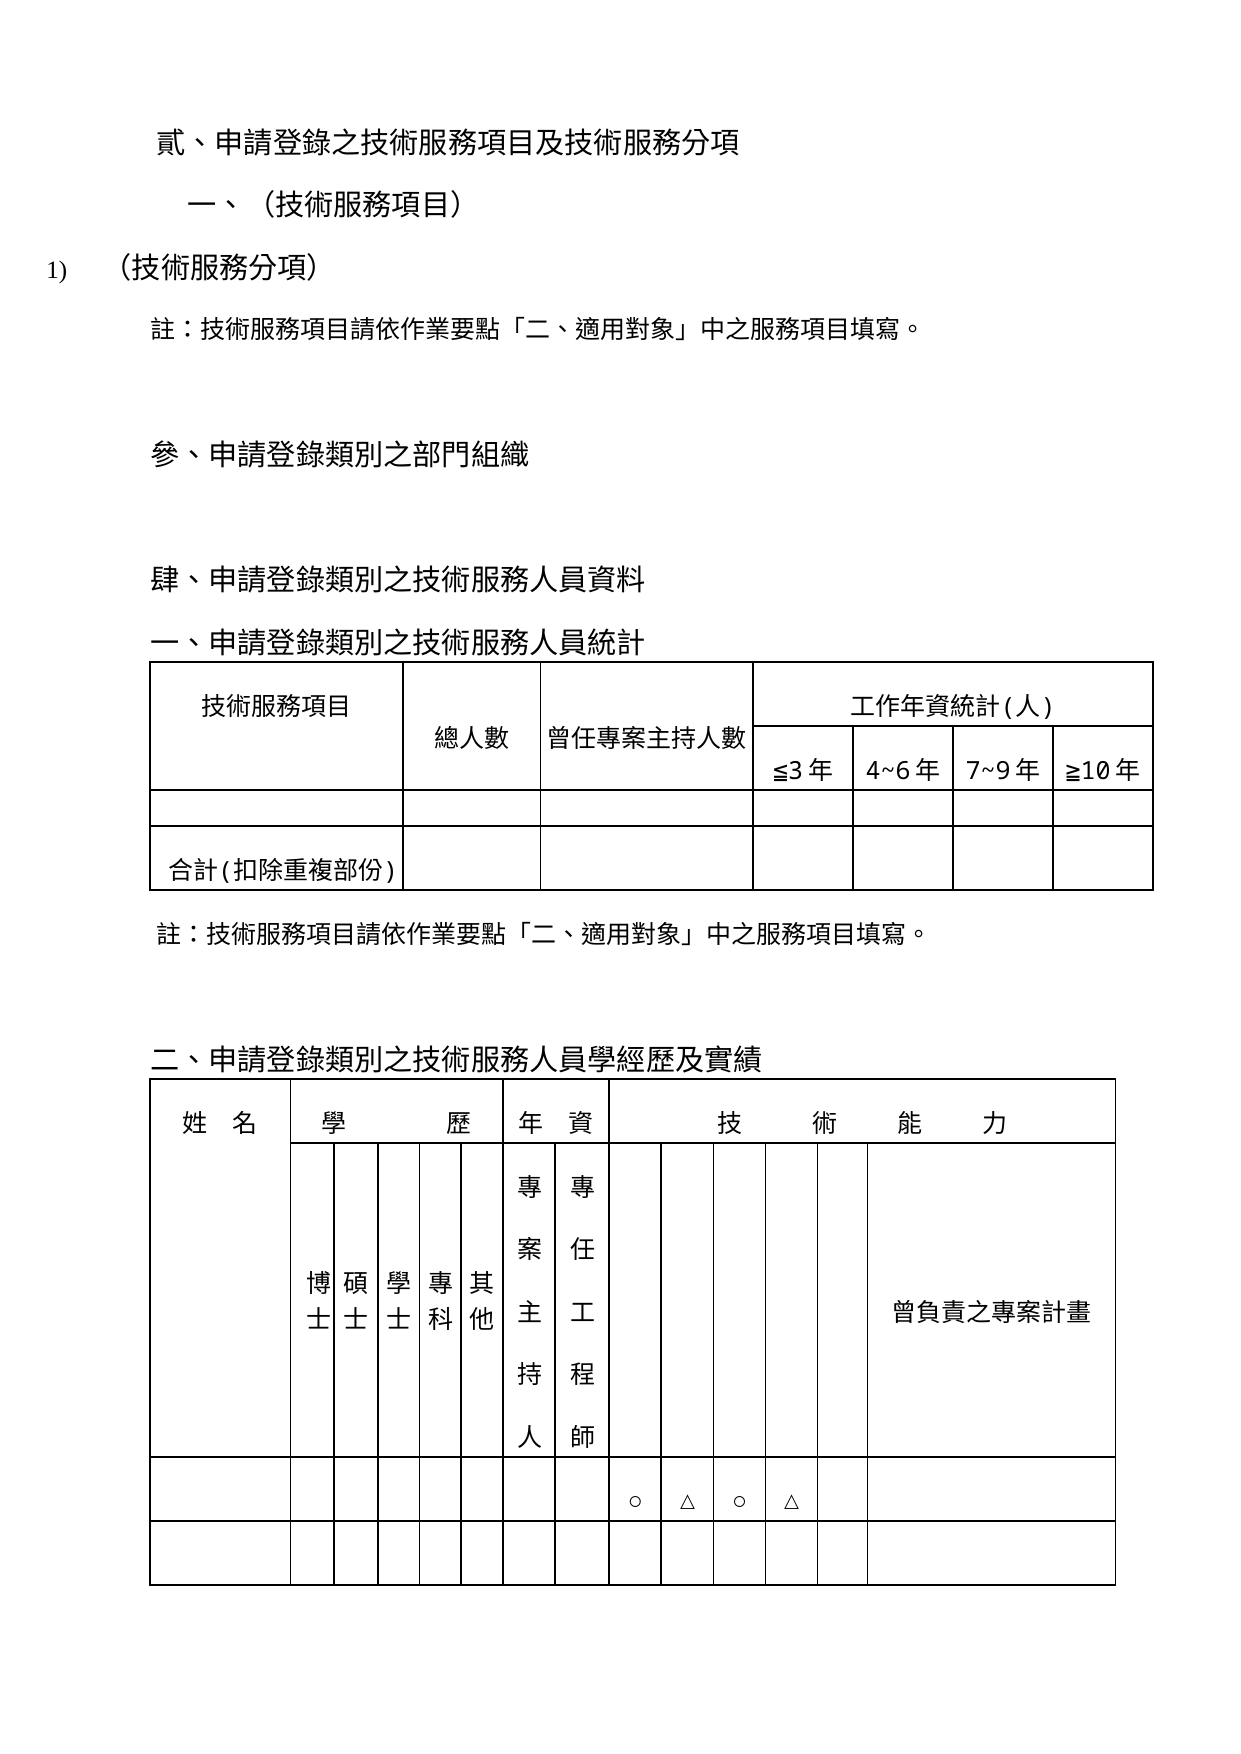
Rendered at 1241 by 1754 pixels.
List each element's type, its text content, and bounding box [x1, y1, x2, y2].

table_cell [1054, 827, 1152, 889]
table_cell [868, 1458, 1115, 1520]
table_cell [662, 1522, 713, 1584]
table_cell [766, 1144, 817, 1456]
table_cell [854, 827, 952, 889]
table_cell [556, 1522, 608, 1584]
table_cell 專任工程師 [556, 1144, 608, 1456]
table_cell 其他 [462, 1144, 502, 1456]
table_cell [754, 827, 852, 889]
table_cell [504, 1458, 554, 1520]
table_cell [1054, 791, 1152, 825]
table_cell [151, 1458, 290, 1520]
table_cell [818, 1144, 867, 1456]
table_cell [504, 1522, 554, 1584]
table_cell [420, 1458, 460, 1520]
table_cell [766, 1522, 817, 1584]
table_header 技 術 能 力 [610, 1080, 1115, 1142]
table_cell [379, 1522, 419, 1584]
table_cell [854, 791, 952, 825]
table_cell [291, 1458, 333, 1520]
table_header 總人數 [404, 663, 540, 789]
table_cell 7~9年 [954, 727, 1052, 789]
table_cell [151, 1522, 290, 1584]
table_cell [954, 791, 1052, 825]
table_cell [610, 1144, 660, 1456]
table_cell 學士 [379, 1144, 419, 1456]
text 參、申請登錄類別之部門組織 [150, 411, 1125, 474]
table_cell 博士 [291, 1144, 333, 1456]
table_header 姓 名 [151, 1080, 290, 1456]
table_cell ○ [610, 1458, 660, 1520]
table_cell 專科 [420, 1144, 460, 1456]
table_cell [404, 791, 540, 825]
table_cell [556, 1458, 608, 1520]
table_cell [714, 1144, 765, 1456]
table_cell [610, 1522, 660, 1584]
text 一、申請登錄類別之技術服務人員統計 [150, 599, 1125, 661]
table_cell [335, 1522, 377, 1584]
table_header 工作年資統計(人) [754, 663, 1152, 725]
table_cell [818, 1522, 867, 1584]
table_cell [420, 1522, 460, 1584]
table_header 技術服務項目 [151, 663, 402, 789]
table_cell [335, 1458, 377, 1520]
table_header 曾任專案主持人數 [541, 663, 752, 789]
text 貳、申請登錄之技術服務項目及技術服務分項 [156, 99, 1125, 161]
table_cell [291, 1522, 333, 1584]
table_cell [151, 791, 402, 825]
table_cell ≧10年 [1054, 727, 1152, 789]
table_cell ○ [714, 1458, 765, 1520]
text 註：技術服務項目請依作業要點「二、適用對象」中之服務項目填寫。 [156, 891, 1125, 953]
table_cell [541, 791, 752, 825]
text 肆、申請登錄類別之技術服務人員資料 [150, 536, 1125, 599]
table_cell [954, 827, 1052, 889]
table_cell [462, 1458, 502, 1520]
table_cell [541, 827, 752, 889]
table_cell 4~6年 [854, 727, 952, 789]
table_cell 曾負責之專案計畫 [868, 1144, 1115, 1456]
text 一、（技術服務項目） [187, 161, 1125, 224]
table_header 年 資 [504, 1080, 608, 1142]
table_cell [818, 1458, 867, 1520]
text 註：技術服務項目請依作業要點「二、適用對象」中之服務項目填寫。 [150, 286, 1125, 349]
table_cell [462, 1522, 502, 1584]
table_cell △ [662, 1458, 713, 1520]
text 二、申請登錄類別之技術服務人員學經歷及實績 [150, 1016, 1125, 1078]
table_cell △ [766, 1458, 817, 1520]
table_cell [379, 1458, 419, 1520]
table_cell [868, 1522, 1115, 1584]
table_cell [662, 1144, 713, 1456]
table_header 學 歷 [291, 1080, 502, 1142]
table_cell 專案主持人 [504, 1144, 554, 1456]
table_cell ≦3年 [754, 727, 852, 789]
table_cell [404, 827, 540, 889]
list （技術服務分項） [46, 224, 1125, 286]
table_cell [754, 791, 852, 825]
table_cell 合計(扣除重複部份) [151, 827, 402, 889]
table_cell [714, 1522, 765, 1584]
table_cell 碩士 [335, 1144, 377, 1456]
